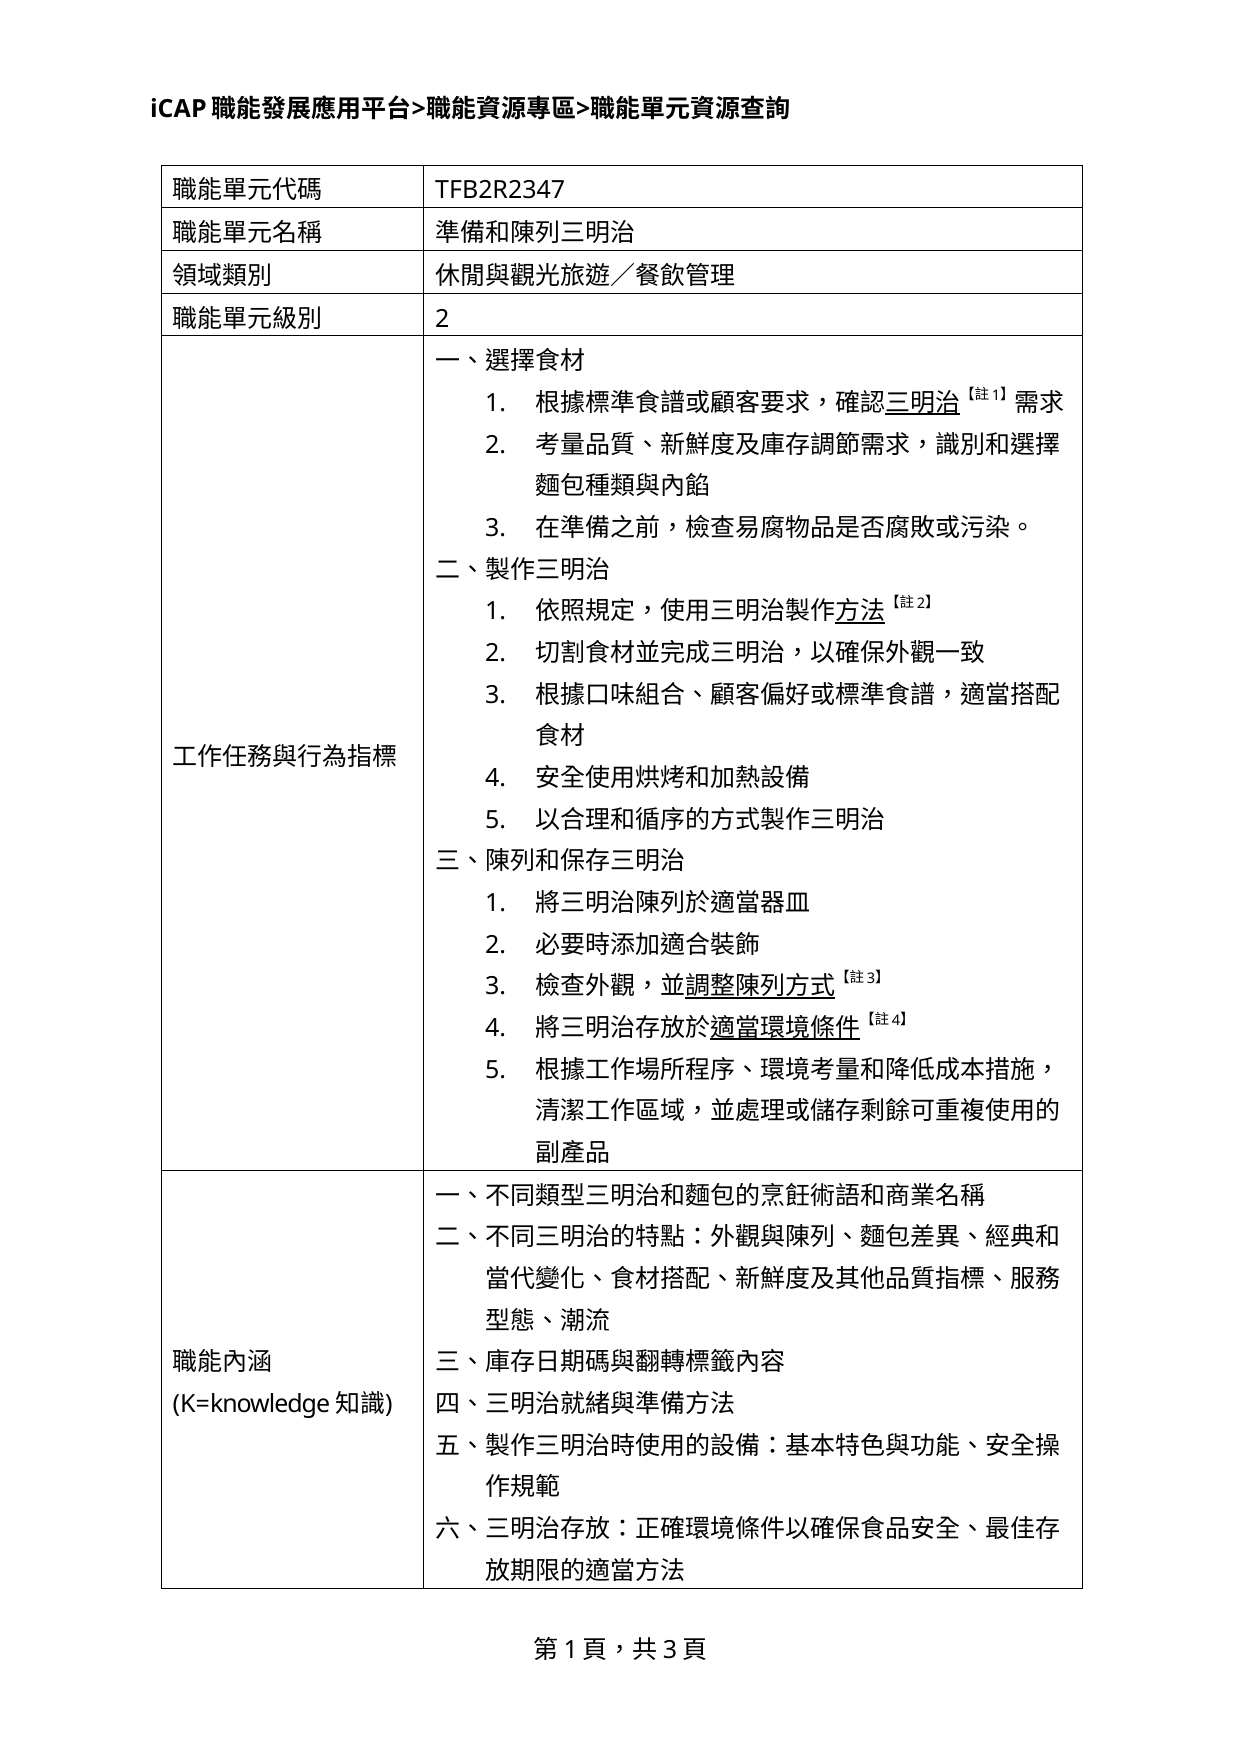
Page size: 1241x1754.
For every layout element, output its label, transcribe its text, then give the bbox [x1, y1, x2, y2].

table_cell 職能單元級別 [162, 294, 423, 335]
table_cell 2 [424, 294, 1082, 335]
table_cell 職能單元名稱 [162, 208, 423, 250]
table_cell 休閒與觀光旅遊／餐飲管理 [424, 251, 1082, 293]
table_header TFB2R2347 [424, 166, 1082, 207]
table_cell 選擇食材 根據標準食譜或顧客要求，確認三明治【註1】需求 考量品質、新鮮度及庫存調節需求，識別和選擇麵包種類與內餡 在準備之前，檢查易腐物品是否腐敗或污染。 製作三明治 依照規定，使用三明治製作方法【註2】 切割食材並完成三明治，以確保外觀一致 根據口味組合、顧客偏好或標準食譜，適當搭配食材 安全使用烘烤和加熱設備 以合理和循序的方式製作三明治 陳列和保存三明治 將三明治陳列於適當器皿 必要時添加適合裝飾 檢查外觀，並調整陳列方式【註3】 將三明治存放於適當環境條件【註4】 根據工作場所程序、環境考量和降低成本措施，清潔工作區域，並處理或儲存剩餘可重複使用的副產品 [424, 336, 1082, 1170]
table_cell 準備和陳列三明治 [424, 208, 1082, 250]
table_cell 職能內涵 (K=knowledge知識) [162, 1171, 423, 1587]
table_cell 工作任務與行為指標 [162, 336, 423, 1170]
table_cell 不同類型三明治和麵包的烹飪術語和商業名稱 不同三明治的特點：外觀與陳列、麵包差異、經典和當代變化、食材搭配、新鮮度及其他品質指標、服務型態、潮流 庫存日期碼與翻轉標籤內容 三明治就緒與準備方法 製作三明治時使用的設備：基本特色與功能、安全操作規範 三明治存放：正確環境條件以確保食品安全、最佳存放期限的適當方法 [424, 1171, 1082, 1587]
table_header 職能單元代碼 [162, 166, 423, 207]
table_cell 領域類別 [162, 251, 423, 293]
